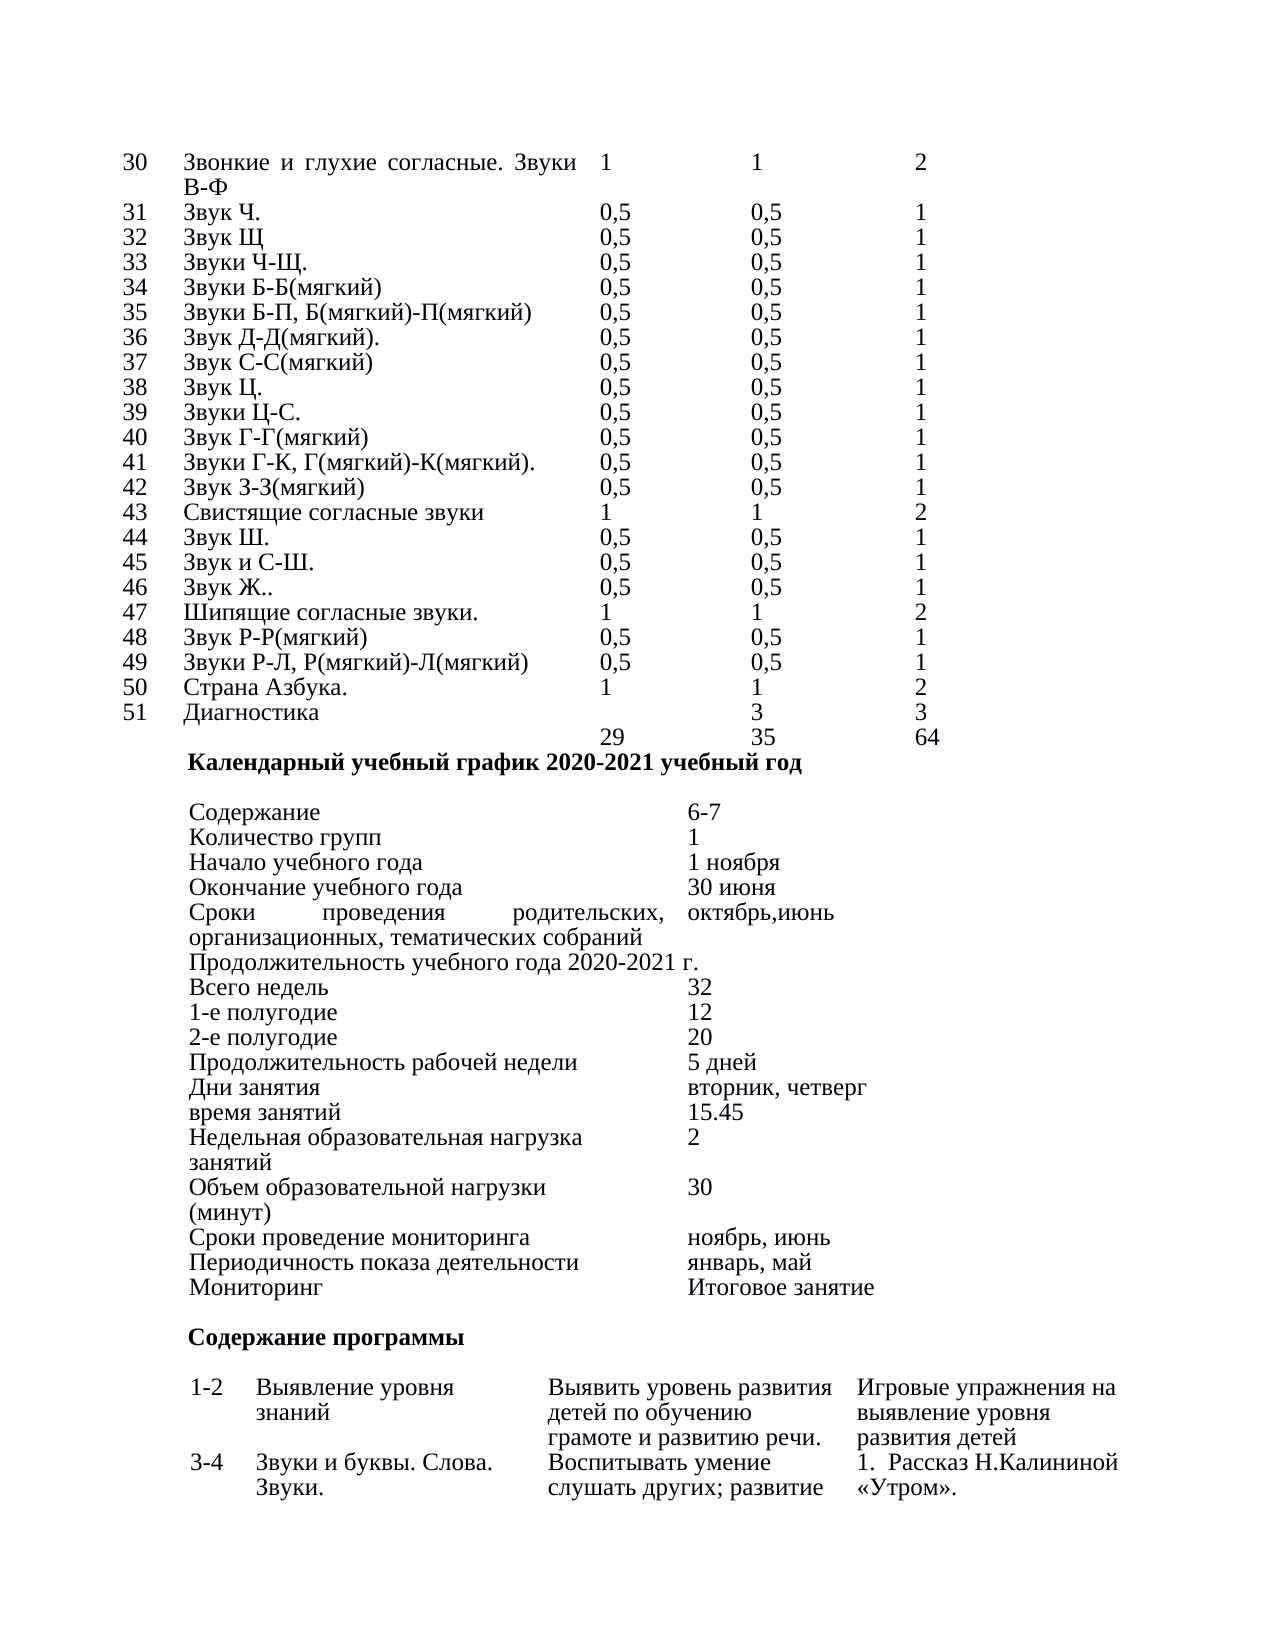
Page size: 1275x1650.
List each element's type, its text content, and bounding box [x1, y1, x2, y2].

table_cell 43 [111, 500, 172, 525]
table_cell 0,5 [739, 625, 903, 650]
table_cell 1 [903, 375, 1087, 400]
table_cell 35 [739, 725, 903, 750]
table_cell Звук Ш. [172, 525, 588, 550]
table_cell Недельная образовательная нагрузка занятий [177, 1125, 676, 1175]
table_cell 45 [111, 550, 172, 575]
table_cell Страна Азбука. [172, 675, 588, 700]
table_cell 1 [739, 675, 903, 700]
table_cell Сроки проведения родительских, организационных, тематических собраний [177, 900, 676, 950]
table_cell 0,5 [739, 575, 903, 600]
table_cell 32 [111, 225, 172, 250]
table_cell Итоговое занятие [676, 1275, 1153, 1300]
table_cell 1 [903, 650, 1087, 675]
table_cell Звук З-З(мягкий) [172, 475, 588, 500]
table_cell Звук Ж.. [172, 575, 588, 600]
table_cell 0,5 [588, 375, 739, 400]
table_cell 0,5 [588, 200, 739, 225]
table_cell 0,5 [588, 225, 739, 250]
table_cell ноябрь, июнь [676, 1225, 1153, 1250]
table_cell 1 [588, 500, 739, 525]
table_cell 0,5 [739, 350, 903, 375]
table_cell 0,5 [739, 375, 903, 400]
table_cell 32 [676, 975, 1153, 1000]
table_cell Дни занятия [177, 1075, 676, 1100]
table_cell Звуки Б-Б(мягкий) [172, 275, 588, 300]
table_cell 0,5 [588, 400, 739, 425]
table_cell [588, 700, 739, 725]
table_cell 1 [903, 350, 1087, 375]
table_cell 0,5 [739, 300, 903, 325]
table_cell 46 [111, 575, 172, 600]
table_cell 1 [739, 600, 903, 625]
table_cell 3 [903, 700, 1087, 725]
table_cell Всего недель [177, 975, 676, 1000]
table_cell 0,5 [739, 325, 903, 350]
table_cell Звук Г-Г(мягкий) [172, 425, 588, 450]
table_cell 2 [903, 500, 1087, 525]
table_cell 12 [676, 1000, 1153, 1025]
table_cell Сроки проведение мониторинга [177, 1225, 676, 1250]
table_cell 3-4 [179, 1450, 244, 1500]
table_cell 0,5 [739, 450, 903, 475]
table_cell 0,5 [739, 425, 903, 450]
table_cell 1 [739, 500, 903, 525]
table_cell 48 [111, 625, 172, 650]
table_cell Звук и С-Ш. [172, 550, 588, 575]
table_cell 0,5 [588, 350, 739, 375]
table_cell 5 дней [676, 1050, 1153, 1075]
table_header Игровые упражнения на выявление уровня развития детей [845, 1375, 1153, 1450]
table_cell [172, 725, 588, 750]
table_cell 37 [111, 350, 172, 375]
table_cell Звуки и буквы. Слова. Звуки. [244, 1450, 536, 1500]
table_cell 0,5 [739, 250, 903, 275]
table_header 6-7 [676, 800, 1153, 825]
table_cell 31 [111, 200, 172, 225]
table_cell 1 [903, 300, 1087, 325]
table_cell 0,5 [588, 625, 739, 650]
table_cell Звук Щ [172, 225, 588, 250]
table_cell 0,5 [588, 275, 739, 300]
table_cell 50 [111, 675, 172, 700]
table_cell октябрь,июнь [676, 900, 1153, 950]
text Календарный учебный график 2020-2021 учебный год [187, 750, 1087, 775]
table_cell 51 [111, 700, 172, 725]
table_cell 0,5 [588, 300, 739, 325]
table_cell Количество групп [177, 825, 676, 850]
table_cell 20 [676, 1025, 1153, 1050]
table_cell 0,5 [588, 250, 739, 275]
table_cell 0,5 [588, 475, 739, 500]
table_cell Объем образовательной нагрузки (минут) [177, 1175, 676, 1225]
table_cell 2 [903, 600, 1087, 625]
table_cell Воспитывать умение слушать других; развитие [536, 1450, 845, 1500]
table_cell 39 [111, 400, 172, 425]
table_cell 1 [903, 325, 1087, 350]
table_cell январь, май [676, 1250, 1153, 1275]
table_cell 1 [903, 200, 1087, 225]
table_cell 0,5 [588, 425, 739, 450]
table_cell 2 [903, 675, 1087, 700]
table_cell 1 [588, 600, 739, 625]
table_cell Звуки Г-К, Г(мягкий)-К(мягкий). [172, 450, 588, 475]
table_cell 1 [903, 575, 1087, 600]
table_header Выявление уровня знаний [244, 1375, 536, 1450]
table_cell Свистящие согласные звуки [172, 500, 588, 525]
table_cell 29 [588, 725, 739, 750]
table_cell 30 [676, 1175, 1153, 1225]
table_cell 1 [903, 425, 1087, 450]
table_header 1-2 [179, 1375, 244, 1450]
table_cell 1-е полугодие [177, 1000, 676, 1025]
table_cell 0,5 [739, 200, 903, 225]
table_cell 1 [903, 250, 1087, 275]
table_cell 0,5 [739, 525, 903, 550]
table_cell время занятий [177, 1100, 676, 1125]
table_cell 64 [903, 725, 1087, 750]
table_cell 0,5 [739, 650, 903, 675]
table_cell 1 [903, 400, 1087, 425]
table_cell 33 [111, 250, 172, 275]
table_cell 1 [588, 675, 739, 700]
table_cell 2 [676, 1125, 1153, 1175]
table_cell 40 [111, 425, 172, 450]
table_cell 1 [903, 450, 1087, 475]
table_cell Шипящие согласные звуки. [172, 600, 588, 625]
table_cell Продолжительность учебного года 2020-2021 г. [177, 950, 1153, 975]
table_cell 30 [111, 150, 172, 200]
table_cell 0,5 [588, 575, 739, 600]
table_cell 30 июня [676, 875, 1153, 900]
table_cell 0,5 [588, 550, 739, 575]
table_cell 1 [676, 825, 1153, 850]
table_cell 3 [739, 700, 903, 725]
table_cell 1 [903, 550, 1087, 575]
table_cell 0,5 [588, 325, 739, 350]
table_cell 0,5 [588, 450, 739, 475]
table_cell Звуки Б-П, Б(мягкий)-П(мягкий) [172, 300, 588, 325]
table_cell 2-е полугодие [177, 1025, 676, 1050]
table_cell 34 [111, 275, 172, 300]
table_cell 36 [111, 325, 172, 350]
table_cell Периодичность показа деятельности [177, 1250, 676, 1275]
table_cell Звуки Ч-Щ. [172, 250, 588, 275]
table_cell вторник, четверг [676, 1075, 1153, 1100]
table_cell 1 [903, 625, 1087, 650]
table_cell 1. Рассказ Н.Калининой «Утром». [845, 1450, 1153, 1500]
table_cell 44 [111, 525, 172, 550]
table_cell Звуки Ц-С. [172, 400, 588, 425]
table_cell 41 [111, 450, 172, 475]
table_header Выявить уровень развития детей по обучению грамоте и развитию речи. [536, 1375, 845, 1450]
table_cell 0,5 [739, 550, 903, 575]
table_cell Звук Д-Д(мягкий). [172, 325, 588, 350]
table_cell Мониторинг [177, 1275, 676, 1300]
table_cell 1 [903, 475, 1087, 500]
table_cell 35 [111, 300, 172, 325]
table_cell 0,5 [588, 525, 739, 550]
table_cell Звуки Р-Л, Р(мягкий)-Л(мягкий) [172, 650, 588, 675]
table_cell Окончание учебного года [177, 875, 676, 900]
table_cell 1 ноября [676, 850, 1153, 875]
table_cell Звук Р-Р(мягкий) [172, 625, 588, 650]
table_cell [111, 725, 172, 750]
table_cell 0,5 [739, 400, 903, 425]
table_cell 38 [111, 375, 172, 400]
table_cell 15.45 [676, 1100, 1153, 1125]
table_cell 0,5 [739, 475, 903, 500]
table_cell 1 [903, 225, 1087, 250]
table_cell 1 [739, 150, 903, 200]
table_header Содержание [177, 800, 676, 825]
table_cell Начало учебного года [177, 850, 676, 875]
table_cell Диагностика [172, 700, 588, 725]
table_cell 42 [111, 475, 172, 500]
table_cell Звук С-С(мягкий) [172, 350, 588, 375]
table_cell 2 [903, 150, 1087, 200]
table_cell 0,5 [739, 225, 903, 250]
table_cell Звук Ч. [172, 200, 588, 225]
table_cell 49 [111, 650, 172, 675]
table_cell 1 [588, 150, 739, 200]
table_cell Продолжительность рабочей недели [177, 1050, 676, 1075]
table_cell 1 [903, 275, 1087, 300]
table_cell Звук Ц. [172, 375, 588, 400]
table_cell 47 [111, 600, 172, 625]
table_cell 0,5 [588, 650, 739, 675]
text Содержание программы [187, 1325, 1087, 1350]
table_cell 1 [903, 525, 1087, 550]
table_cell Звонкие и глухие согласные. Звуки В-Ф [172, 150, 588, 200]
table_cell 0,5 [739, 275, 903, 300]
